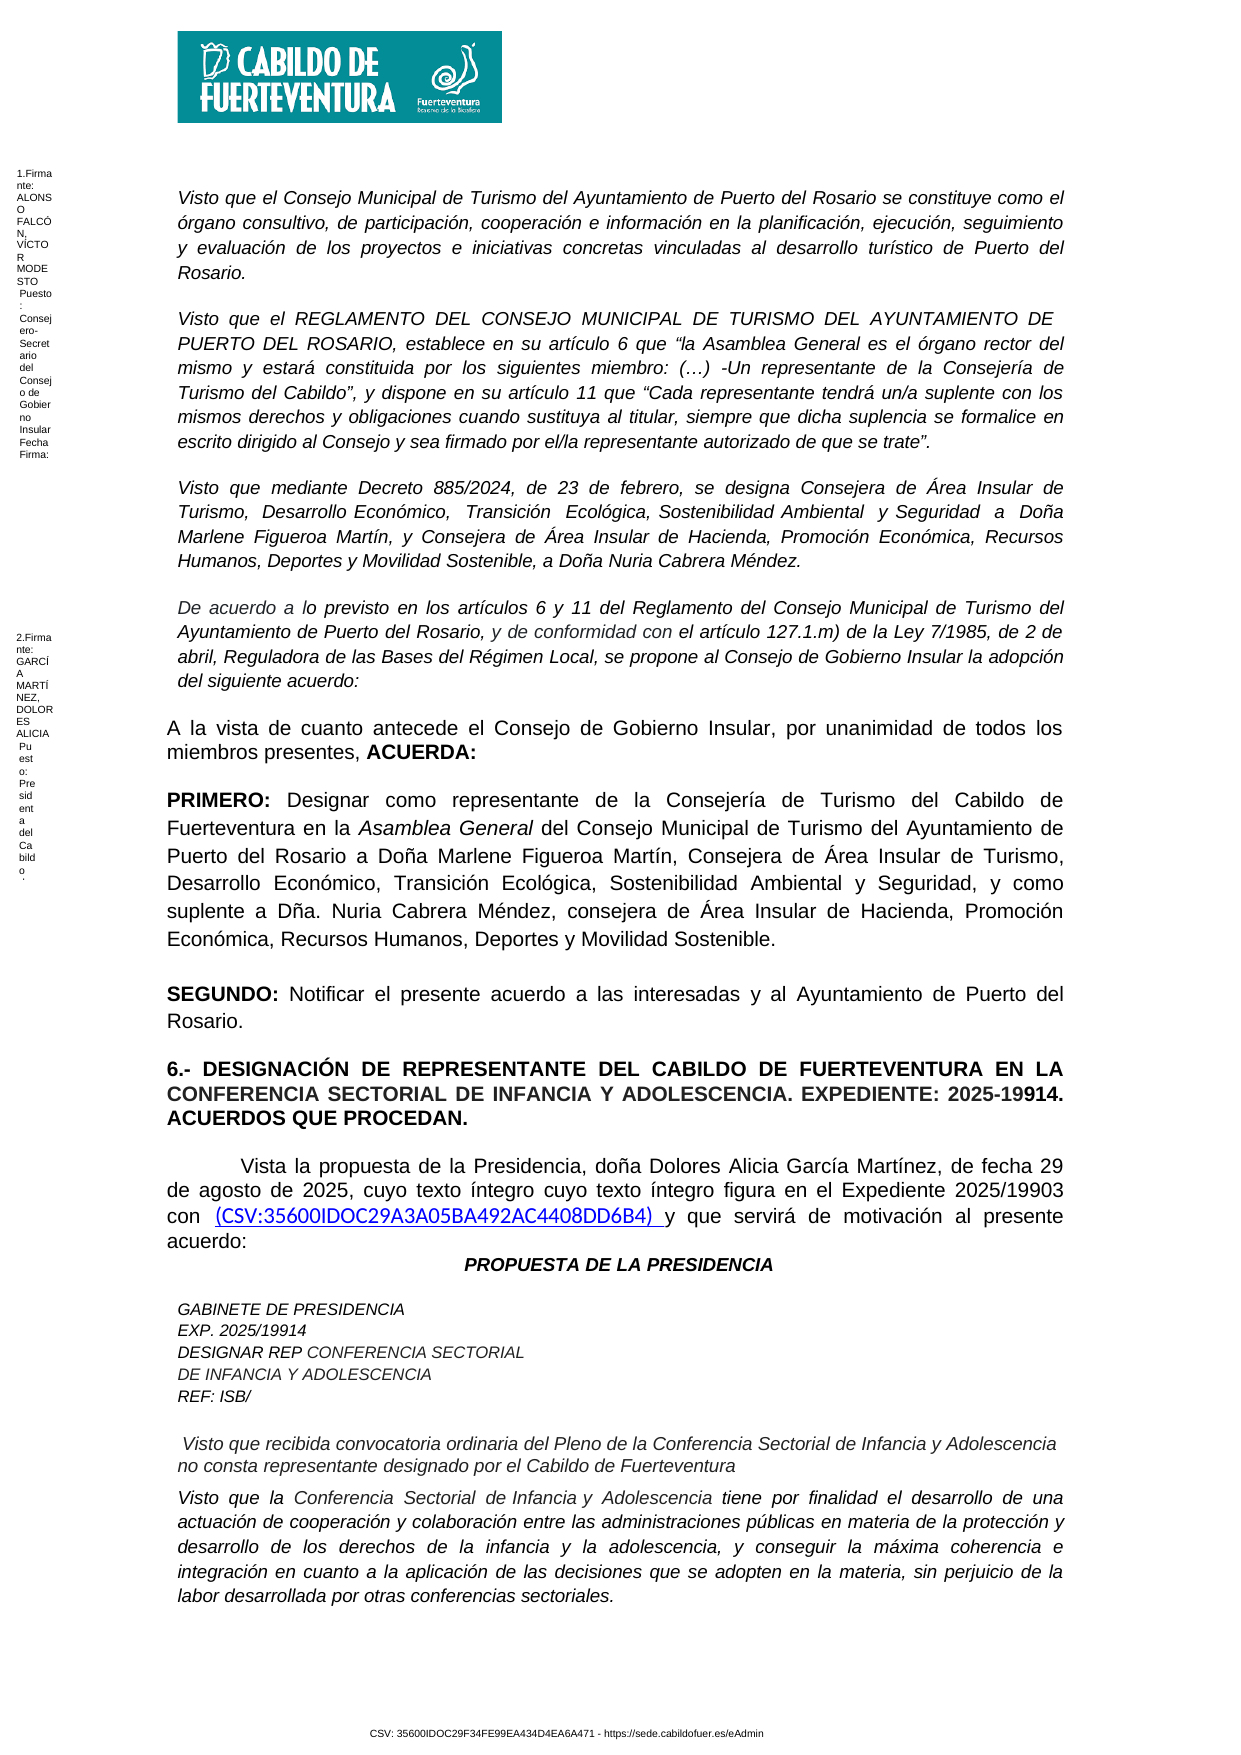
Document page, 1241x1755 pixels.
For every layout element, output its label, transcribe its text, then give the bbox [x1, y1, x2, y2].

text De acuerdo a lo previsto en los artículos 6 y 11 del Reglamento del Consejo Municipal de Turismo del Ayuntamiento de Puerto del Rosario, y de conformidad con el artículo 127.1.m) de la Ley 7/1985, de 2 de abril, Reguladora de las Bases del Régimen Local, se propone al Consejo de Gobierno Insular la adopción del siguiente acuerdo: [177, 597, 1064, 692]
text PROPUESTA DE LA PRESIDENCIA [177, 1253, 1241, 1275]
text Visto que el REGLAMENTO DEL CONSEJO MUNICIPAL DE TURISMO DEL AYUNTAMIENTO DE [177, 307, 1241, 329]
text SEGUNDO: Notificar el presente acuerdo a las interesadas y al Ayuntamiento de Puerto del Rosario. [167, 982, 1064, 1033]
text DESIGNAR REP CONFERENCIA SECTORIAL DE INFANCIA Y ADOLESCENCIA [177, 1343, 546, 1384]
text Visto que la Conferencia Sectorial de Infancia y Adolescencia tiene por finalidad el desarrollo de una actuación de cooperación y colaboración entre las administraciones públicas en materia de la protección y desarrollo de los derechos de la infancia y la adolescencia, y conseguir la máxima coherencia e integración en cuanto a la aplicación de las decisiones que se adopten en la materia, sin perjuicio de la labor desarrollada por otras conferencias sectoriales. [177, 1487, 1064, 1607]
text 2.Firmante: GARCÍA MARTÍNEZ, DOLORES ALICIA [16, 632, 53, 740]
text Visto que recibida convocatoria ordinaria del Pleno de la Conferencia Sectorial de Infancia y Adolescencia no consta representante designado por el Cabildo de Fuerteventura [177, 1433, 1064, 1476]
text PUERTO DEL ROSARIO, establece en su artículo 6 que “la Asamblea General es el órgano rector del mismo y estará constituida por los siguientes miembro: (…) -Un representante de la Consejería de Turismo del Cabildo”, y dispone en su artículo 11 que “Cada representante tendrá un/a suplente con los mismos derechos y obligaciones cuando sustituya al titular, siempre que dicha suplencia se formalice en escrito dirigido al Consejo y sea firmado por el/la representante autorizado de que se trate”. [177, 332, 1064, 452]
text Puesto: Consejero-Secretario del Consejo de Gobierno Insular Fecha Firma: 02/09/2025 09:21:59 [19, 288, 52, 463]
text PRIMERO: Designar como representante de la Consejería de Turismo del Cabildo de Fuerteventura en la Asamblea General del Consejo Municipal de Turismo del Ayuntamiento de Puerto del Rosario a Doña Marlene Figueroa Martín, Consejera de Área Insular de Turismo, Desarrollo Económico, Transición Ecológica, Sostenibilidad Ambiental y Seguridad, y como suplente a Dña. Nuria Cabrera Méndez, consejera de Área Insular de Hacienda, Promoción Económica, Recursos Humanos, Deportes y Movilidad Sostenible. [167, 788, 1064, 951]
text Visto que el Consejo Municipal de Turismo del Ayuntamiento de Puerto del Rosario se constituye como el órgano consultivo, de participación, cooperación e información en la planificación, ejecución, seguimiento y evaluación de los proyectos e iniciativas concretas vinculadas al desarrollo turístico de Puerto del Rosario. [177, 187, 1064, 283]
text REF: ISB/ [177, 1386, 1241, 1406]
text Puesto: Presidenta del Cabildo de Fuerteventura Fecha Firma: 02/09/2025 09:26:50 [19, 740, 36, 879]
text A la vista de cuanto antecede el Consejo de Gobierno Insular, por unanimidad de todos los miembros presentes, ACUERDA: [167, 716, 1063, 764]
text Vista la propuesta de la Presidencia, doña Dolores Alicia García Martínez, de fecha 29 de agosto de 2025, cuyo texto íntegro cuyo texto íntegro figura en el Expediente 2025/19903 con (CSV:35600IDOC29A3A05BA492AC4408DD6B4) y que servirá de motivación al presente acuerdo: [167, 1154, 1064, 1253]
text GABINETE DE PRESIDENCIA EXP. 2025/19914 [177, 1299, 441, 1340]
text Visto que mediante Decreto 885/2024, de 23 de febrero, se designa Consejera de Área Insular de Turismo, Desarrollo Económico, Transición Ecológica, Sostenibilidad Ambiental y Seguridad a Doña Marlene Figueroa Martín, y Consejera de Área Insular de Hacienda, Promoción Económica, Recursos Humanos, Deportes y Movilidad Sostenible, a Doña Nuria Cabrera Méndez. [177, 476, 1064, 572]
text 1.Firmante: ALONSO FALCÓN, VÍCTOR MODESTO [17, 167, 54, 287]
subtitle 6.- DESIGNACIÓN DE REPRESENTANTE DEL CABILDO DE FUERTEVENTURA EN LA CONFERENCIA SECTORIAL DE INFANCIA Y ADOLESCENCIA. EXPEDIENTE: 2025-19914. ACUERDOS QUE PROCEDAN. [167, 1057, 1064, 1129]
